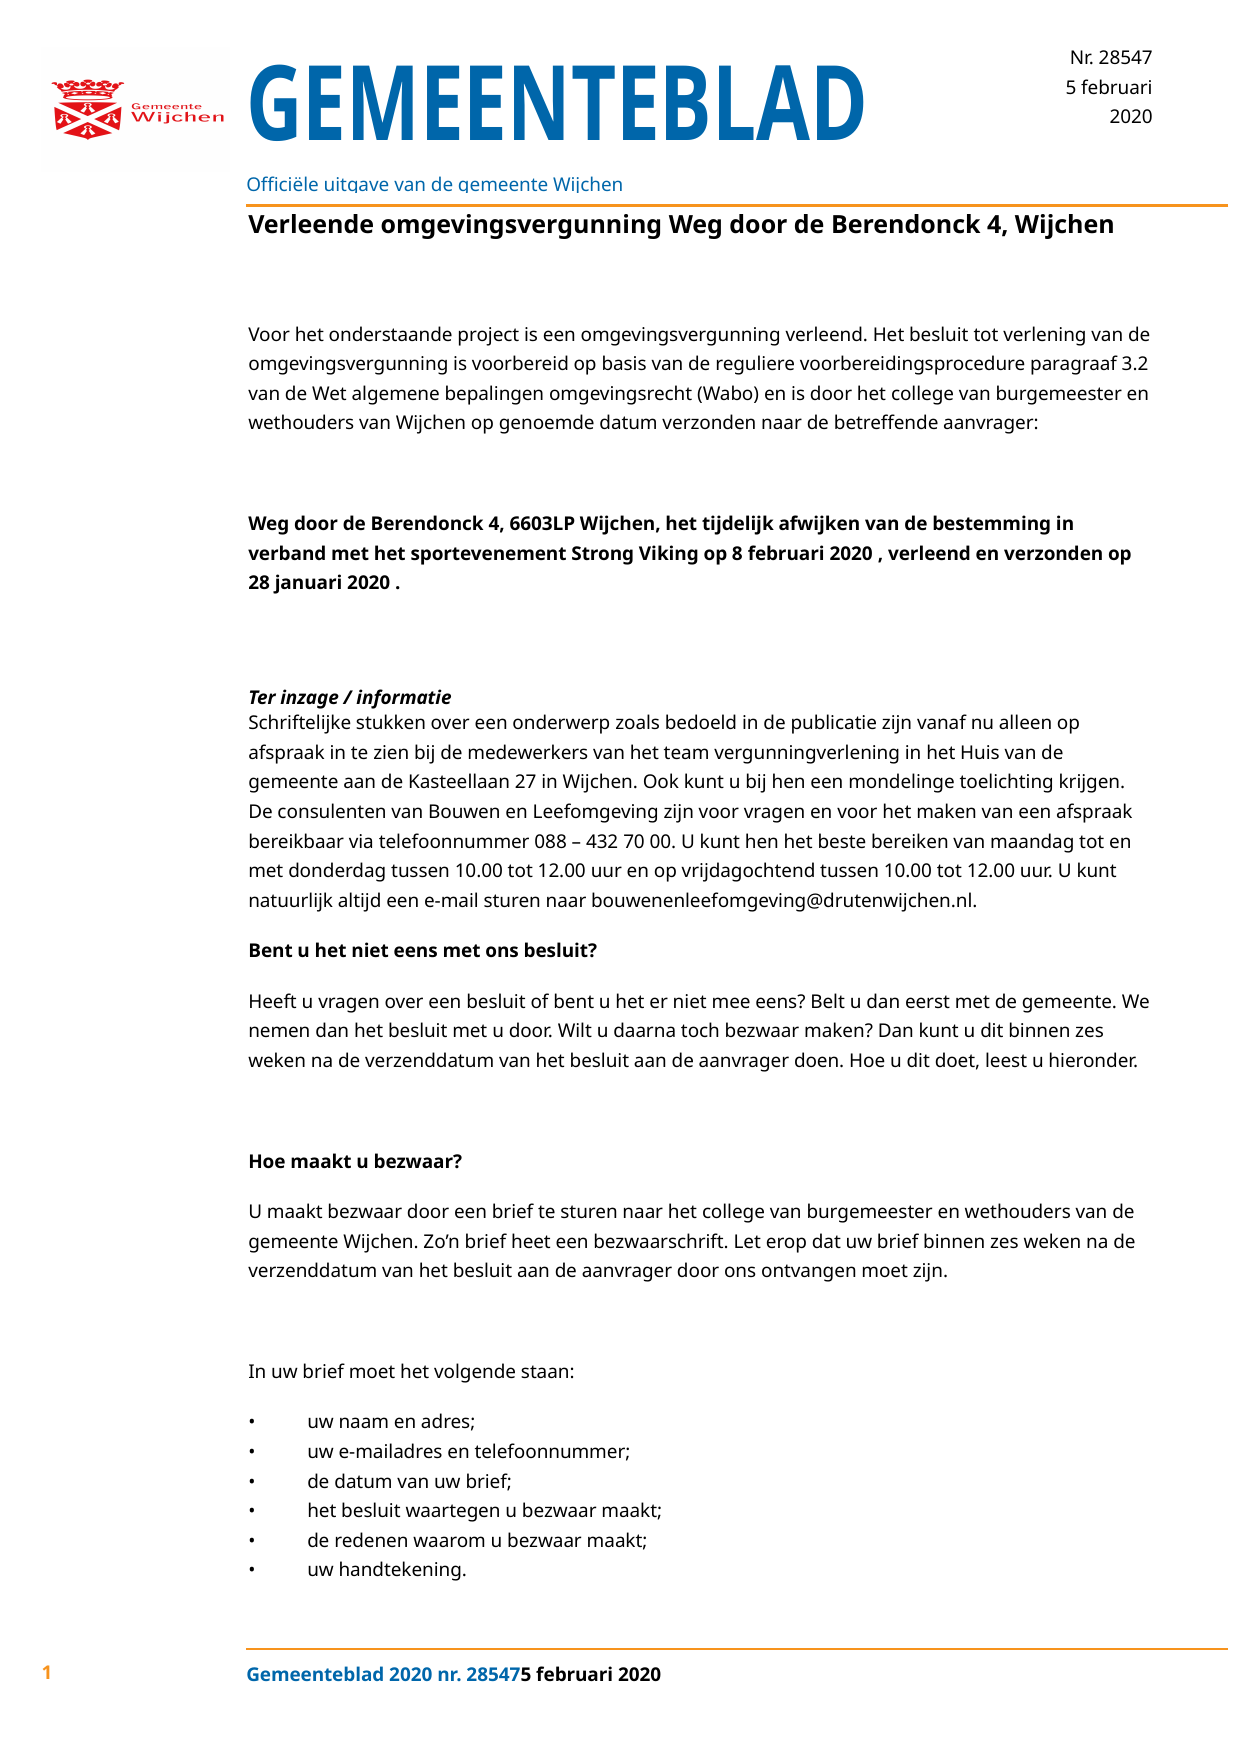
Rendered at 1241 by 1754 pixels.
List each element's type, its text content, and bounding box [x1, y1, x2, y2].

list de datum van uw brief; [248, 1468, 1152, 1494]
list uw naam en adres; [248, 1409, 1152, 1434]
picture [41, 47, 231, 172]
list uw handtekening. [248, 1557, 1152, 1582]
list uw e-mailadres en telefoonnummer; [248, 1438, 1152, 1464]
text Weg door de Berendonck 4, 6603LP Wijchen, het tijdelijk afwijken van de bestemming in verband met het sportevenement Strong Viking op 8 februari 2020 , verleend en verzonden op 28 januari 2020 . [248, 510, 1152, 595]
text Ter inzage / informatie [248, 684, 1152, 709]
text Bent u het niet eens met ons besluit? [248, 937, 1152, 963]
text Voor het onderstaande project is een omgevingsvergunning verleend. Het besluit tot verlening van de omgevingsvergunning is voorbereid op basis van de reguliere voorbereidingsprocedure paragraaf 3.2 van de Wet algemene bepalingen omgevingsrecht (Wabo) en is door het college van burgemeester en wethouders van Wijchen op genoemde datum verzonden naar de betreffende aanvrager: [248, 321, 1152, 435]
list de redenen waarom u bezwaar maakt; [248, 1527, 1152, 1553]
text Schriftelijke stukken over een onderwerp zoals bedoeld in de publicatie zijn vanaf nu alleen op afspraak in te zien bij de medewerkers van het team vergunningverlening in het Huis van de gemeente aan de Kasteellaan 27 in Wijchen. Ook kunt u bij hen een mondelinge toelichting krijgen. De consulenten van Bouwen en Leefomgeving zijn voor vragen en voor het maken van een afspraak bereikbaar via telefoonnummer 088 – 432 70 00. U kunt hen het beste bereiken van maandag tot en met donderdag tussen 10.00 tot 12.00 uur en op vrijdagochtend tussen 10.00 tot 12.00 uur. U kunt natuurlijk altijd een e-mail sturen naar bouwenenleefomgeving@drutenwijchen.nl. [248, 709, 1152, 913]
list het besluit waartegen u bezwaar maakt; [248, 1497, 1152, 1523]
text Hoe maakt u bezwaar? [248, 1148, 1152, 1174]
text Verleende omgevingsvergunning Weg door de Berendonck 4, Wijchen [248, 207, 1152, 241]
text Heeft u vragen over een besluit of bent u het er niet mee eens? Belt u dan eerst met de gemeente. We nemen dan het besluit met u door. Wilt u daarna toch bezwaar maken? Dan kunt u dit binnen zes weken na de verzenddatum van het besluit aan de aanvrager doen. Hoe u dit doet, leest u hieronder. [248, 988, 1152, 1073]
text U maakt bezwaar door een brief te sturen naar het college van burgemeester en wethouders van de gemeente Wijchen. Zo’n brief heet een bezwaarschrift. Let erop dat uw brief binnen zes weken na de verzenddatum van het besluit aan de aanvrager door ons ontvangen moet zijn. [248, 1198, 1152, 1283]
text In uw brief moet het volgende staan: [248, 1358, 1152, 1384]
